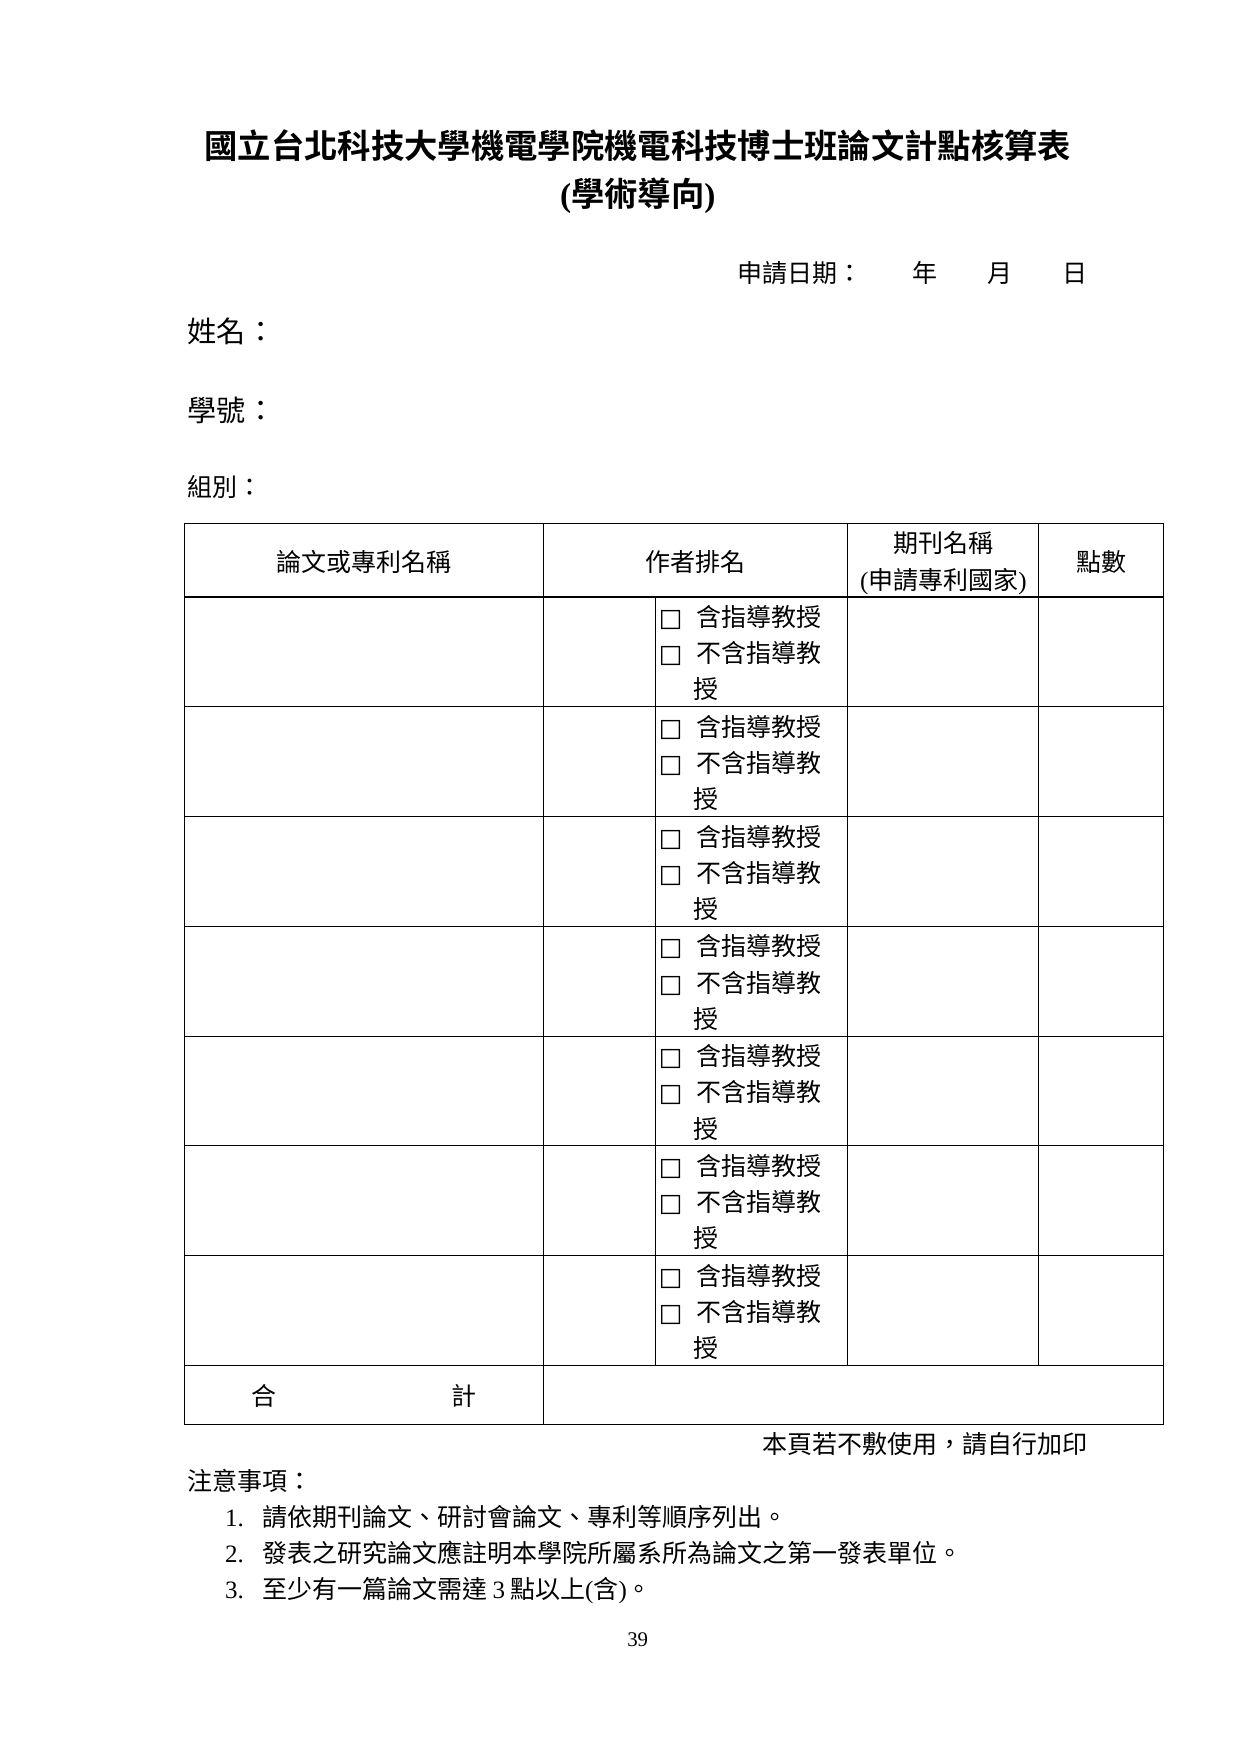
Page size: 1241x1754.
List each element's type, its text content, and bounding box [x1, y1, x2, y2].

table_cell 合 計 [185, 1366, 543, 1424]
table_cell [1039, 1146, 1163, 1255]
list 發表之研究論文應註明本學院所屬系所為論文之第一發表單位。 [225, 1534, 1087, 1570]
table_cell [848, 817, 1038, 926]
table_cell [544, 927, 655, 1036]
table_header 論文或專利名稱 [185, 524, 543, 596]
table_cell [544, 1037, 655, 1145]
text 申請日期： 年 月 日 [187, 253, 1087, 289]
table_cell 含指導教授 不含指導教授 [656, 817, 847, 926]
table_cell [848, 1037, 1038, 1145]
table_cell [848, 1146, 1038, 1255]
table_cell 含指導教授 不含指導教授 [656, 1256, 847, 1365]
table_header 點數 [1039, 524, 1163, 596]
text 國立台北科技大學機電學院機電科技博士班論文計點核算表 [187, 120, 1087, 168]
table_cell [848, 707, 1038, 816]
table_cell [544, 598, 655, 706]
table_header 作者排名 [544, 524, 847, 596]
table_cell [848, 598, 1038, 706]
text 組別： [187, 468, 1087, 504]
table_cell 含指導教授 不含指導教授 [656, 1146, 847, 1255]
table_cell [544, 1366, 1163, 1424]
table_cell [185, 1037, 543, 1145]
table_cell [1039, 927, 1163, 1036]
table_cell [1039, 1256, 1163, 1365]
table_cell [185, 707, 543, 816]
table_cell [544, 1256, 655, 1365]
text 學號： [187, 388, 1087, 430]
table_cell [544, 817, 655, 926]
table_cell [1039, 707, 1163, 816]
table_cell [185, 598, 543, 706]
table_cell [544, 1146, 655, 1255]
table_cell 含指導教授 不含指導教授 [656, 598, 847, 706]
table_cell 含指導教授 不含指導教授 [656, 707, 847, 816]
list 請依期刊論文、研討會論文、專利等順序列出。 [225, 1497, 1087, 1534]
table_cell [1039, 1037, 1163, 1145]
table_cell [848, 927, 1038, 1036]
table_cell [1039, 598, 1163, 706]
table_cell 含指導教授 不含指導教授 [656, 1037, 847, 1145]
text 姓名： [187, 308, 1087, 351]
text 本頁若不敷使用，請自行加印 [187, 1425, 1087, 1461]
table_cell [1039, 817, 1163, 926]
table_cell [185, 927, 543, 1036]
list 至少有一篇論文需達3點以上(含)。 [225, 1570, 1087, 1606]
text 注意事項： [187, 1461, 1087, 1497]
table_cell 含指導教授 不含指導教授 [656, 927, 847, 1036]
table_cell [185, 1256, 543, 1365]
text (學術導向) [187, 168, 1087, 216]
table_cell [848, 1256, 1038, 1365]
table_cell [185, 817, 543, 926]
table_cell [185, 1146, 543, 1255]
table_cell [544, 707, 655, 816]
table_header 期刊名稱 (申請專利國家) [848, 524, 1038, 596]
